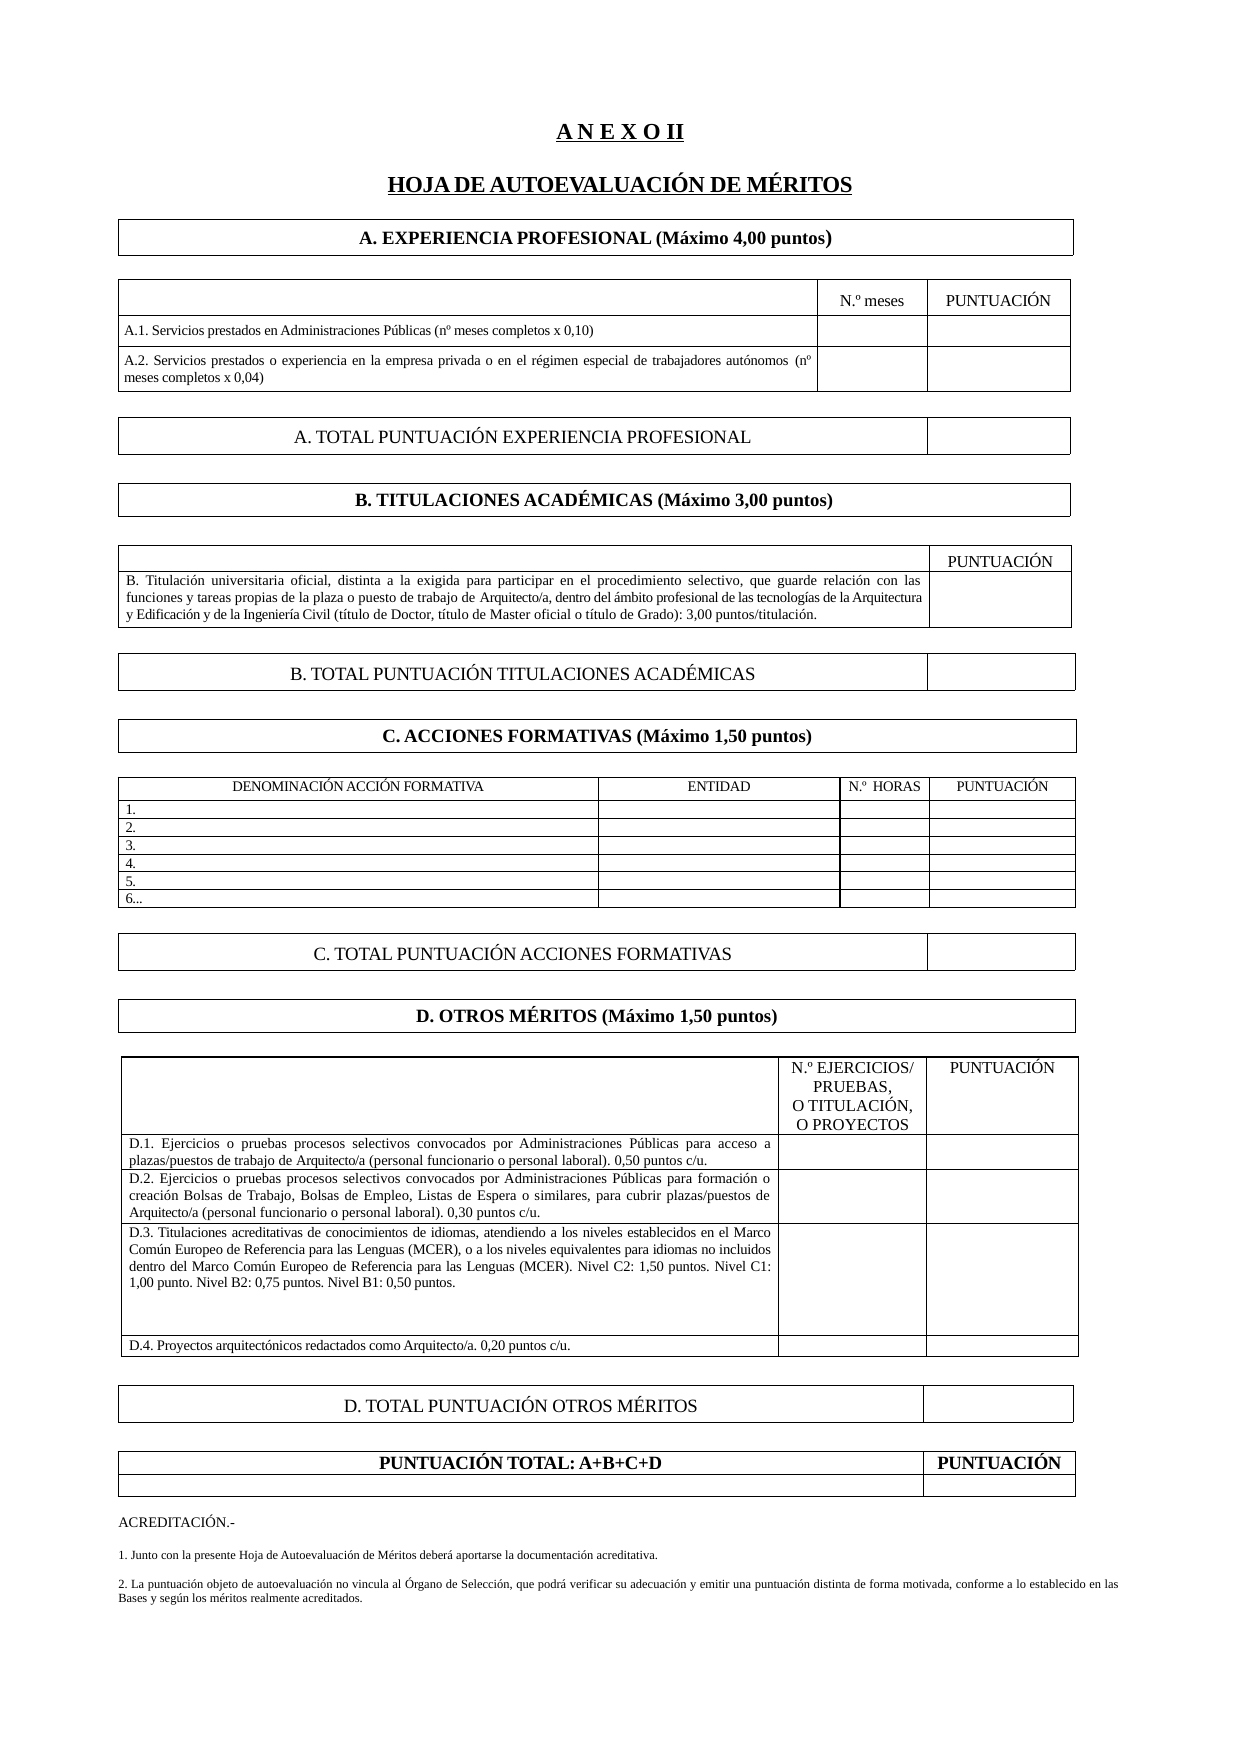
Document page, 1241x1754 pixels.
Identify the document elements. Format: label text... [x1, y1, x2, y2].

table_cell [779, 1170, 926, 1223]
table_cell [930, 819, 1075, 836]
table_cell [599, 801, 839, 818]
table_header DENOMINACIÓN ACCIÓN FORMATIVA [119, 778, 598, 800]
text HOJA DE AUTOEVALUACIÓN DE MÉRITOS [118, 171, 1122, 197]
table_header C. ACCIONES FORMATIVAS (Máximo 1,50 puntos) [119, 720, 1076, 752]
table_cell [599, 890, 839, 907]
table_cell [779, 1224, 926, 1335]
table_cell 6... [119, 890, 598, 907]
table_cell 1. [119, 801, 598, 818]
table_cell [818, 347, 927, 391]
text ACREDITACIÓN.- [118, 1514, 1122, 1531]
table_cell [599, 837, 839, 853]
table_header A. EXPERIENCIA PROFESIONAL (Máximo 4,00 puntos) [119, 220, 1073, 254]
table_cell [599, 819, 839, 836]
table_cell [930, 572, 1071, 627]
table_header PUNTUACIÓN [924, 1452, 1075, 1474]
table_cell D.2. Ejercicios o pruebas procesos selectivos convocados por Administraciones Públicas para formación o creación Bolsas de Trabajo, Bolsas de Empleo, Listas de Espera o similares, para cubrir plazas/puestos de Arquitecto/a (personal funcionario o personal laboral). 0,30 puntos c/u. [122, 1170, 778, 1223]
table_cell [841, 819, 929, 836]
table_cell [927, 1135, 1078, 1169]
table_cell A.1. Servicios prestados en Administraciones Públicas (nº meses completos x 0,10) [119, 316, 817, 346]
table_header D. TOTAL PUNTUACIÓN OTROS MÉRITOS [119, 1386, 923, 1422]
table_cell [841, 872, 929, 889]
table_cell [841, 855, 929, 871]
table_cell [930, 801, 1075, 818]
table_header C. TOTAL PUNTUACIÓN ACCIONES FORMATIVAS [119, 934, 927, 970]
table_cell 5. [119, 872, 598, 889]
table_header N.º meses [818, 280, 927, 315]
table_cell [841, 801, 929, 818]
table_header PUNTUACIÓN [928, 280, 1070, 315]
table_header ENTIDAD [599, 778, 839, 800]
table_cell D.1. Ejercicios o pruebas procesos selectivos convocados por Administraciones Públicas para acceso a plazas/puestos de trabajo de Arquitecto/a (personal funcionario o personal laboral). 0,50 puntos c/u. [122, 1135, 778, 1169]
text 1. Junto con la presente Hoja de Autoevaluación de Méritos deberá aportarse la documentación acreditativa. [118, 1548, 1122, 1562]
table_cell [930, 872, 1075, 889]
table_cell [924, 1475, 1075, 1496]
table_cell A.2. Servicios prestados o experiencia en la empresa privada o en el régimen especial de trabajadores autónomos (nº meses completos x 0,04) [119, 347, 817, 391]
table_cell [779, 1336, 926, 1356]
table_cell [599, 855, 839, 871]
table_header PUNTUACIÓN [927, 1058, 1078, 1134]
table_header PUNTUACIÓN [930, 778, 1075, 800]
table_cell [930, 837, 1075, 853]
table_header PUNTUACIÓN [930, 546, 1071, 571]
table_header [122, 1058, 778, 1134]
table_header N.º EJERCICIOS/ PRUEBAS, O TITULACIÓN, O PROYECTOS [779, 1058, 926, 1134]
table_cell [818, 316, 927, 346]
table_header B. TITULACIONES ACADÉMICAS (Máximo 3,00 puntos) [119, 484, 1070, 516]
table_cell [119, 1475, 923, 1496]
text A N E X O II [118, 118, 1122, 144]
table_cell 4. [119, 855, 598, 871]
table_cell [928, 347, 1070, 391]
table_cell B. Titulación universitaria oficial, distinta a la exigida para participar en el procedimiento selectivo, que guarde relación con las funciones y tareas propias de la plaza o puesto de trabajo de Arquitecto/a, dentro del ámbito profesional de las tecnologías de la Arquitectura y Edificación y de la Ingeniería Civil (título de Doctor, título de Master oficial o título de Grado): 3,00 puntos/titulación. [119, 572, 929, 627]
table_header PUNTUACIÓN TOTAL: A+B+C+D [119, 1452, 923, 1474]
table_cell [927, 1170, 1078, 1223]
table_cell [599, 872, 839, 889]
table_cell [841, 890, 929, 907]
table_cell D.3. Titulaciones acreditativas de conocimientos de idiomas, atendiendo a los niveles establecidos en el Marco Común Europeo de Referencia para las Lenguas (MCER), o a los niveles equivalentes para idiomas no incluidos dentro del Marco Común Europeo de Referencia para las Lenguas (MCER). Nivel C2: 1,50 puntos. Nivel C1: 1,00 punto. Nivel B2: 0,75 puntos. Nivel B1: 0,50 puntos. [122, 1224, 778, 1335]
table_header [928, 654, 1075, 690]
table_cell 2. [119, 819, 598, 836]
table_cell [841, 837, 929, 853]
table_header N.º HORAS [841, 778, 929, 800]
table_cell [928, 316, 1070, 346]
text 2. La puntuación objeto de autoevaluación no vincula al Órgano de Selección, que podrá verificar su adecuación y emitir una puntuación distinta de forma motivada, conforme a lo establecido en las Bases y según los méritos realmente acreditados. [118, 1576, 1122, 1605]
table_cell 3. [119, 837, 598, 853]
table_cell [930, 855, 1075, 871]
table_cell [927, 1224, 1078, 1335]
table_cell [930, 890, 1075, 907]
table_header [924, 1386, 1073, 1422]
table_header [928, 934, 1075, 970]
table_header [119, 546, 929, 571]
table_header A. TOTAL PUNTUACIÓN EXPERIENCIA PROFESIONAL [119, 418, 927, 454]
table_header D. OTROS MÉRITOS (Máximo 1,50 puntos) [119, 1000, 1075, 1032]
table_cell [927, 1336, 1078, 1356]
table_header B. TOTAL PUNTUACIÓN TITULACIONES ACADÉMICAS [119, 654, 927, 690]
table_header [928, 418, 1070, 454]
table_cell [779, 1135, 926, 1169]
table_header [119, 280, 817, 315]
table_cell D.4. Proyectos arquitectónicos redactados como Arquitecto/a. 0,20 puntos c/u. [122, 1336, 778, 1356]
